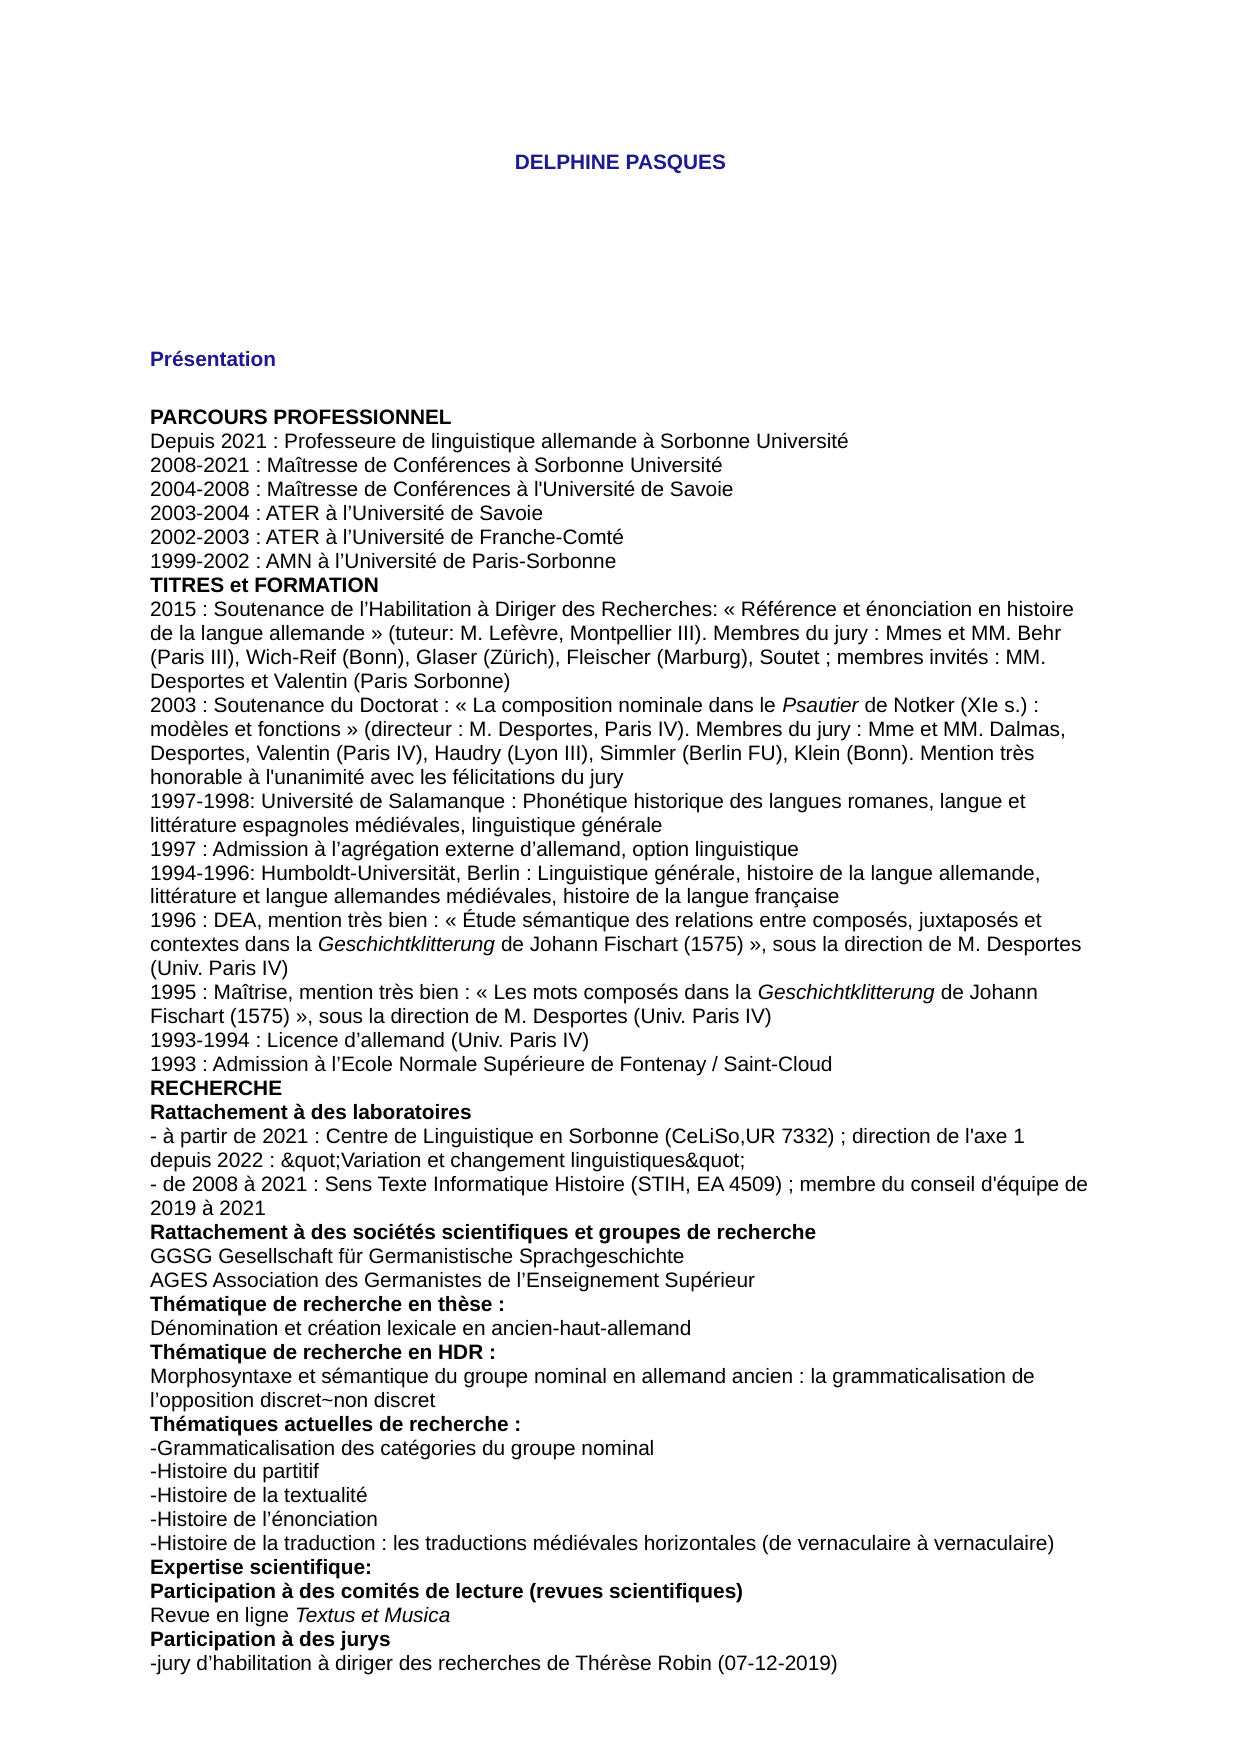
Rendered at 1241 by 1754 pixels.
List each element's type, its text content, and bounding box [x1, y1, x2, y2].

text Thématique de recherche en thèse : [150, 1292, 1090, 1316]
text 2008-2021 : Maîtresse de Conférences à Sorbonne Université [150, 453, 1090, 477]
text Rattachement à des laboratoires [150, 1100, 1090, 1124]
text -Grammaticalisation des catégories du groupe nominal [150, 1435, 1090, 1459]
text -Histoire de la textualité [150, 1483, 1090, 1507]
text 2003-2004 : ATER à l’Université de Savoie [150, 501, 1090, 525]
text 1997 : Admission à l’agrégation externe d’allemand, option linguistique [150, 836, 1090, 860]
text Thématique de recherche en HDR : [150, 1339, 1090, 1363]
text -Histoire du partitif [150, 1459, 1090, 1483]
text -Histoire de l’énonciation [150, 1507, 1090, 1531]
text 2002-2003 : ATER à l’Université de Franche-Comté [150, 525, 1090, 549]
text -jury d’habilitation à diriger des recherches de Thérèse Robin (07-12-2019) [150, 1651, 1090, 1675]
text 1993-1994 : Licence d’allemand (Univ. Paris IV) [150, 1028, 1090, 1052]
text Expertise scientifique: [150, 1555, 1090, 1579]
text 1995 : Maîtrise, mention très bien : « Les mots composés dans la Geschichtklitterung de Johann Fischart (1575) », sous la direction de M. Desportes (Univ. Paris IV) [150, 980, 1090, 1028]
text Participation à des comités de lecture (revues scientifiques) [150, 1579, 1090, 1603]
text 1997-1998: Université de Salamanque : Phonétique historique des langues romanes, langue et littérature espagnoles médiévales, linguistique générale [150, 788, 1090, 836]
text Revue en ligne Textus et Musica [150, 1603, 1090, 1627]
text AGES Association des Germanistes de l’Enseignement Supérieur [150, 1268, 1090, 1292]
text 2003 : Soutenance du Doctorat : « La composition nominale dans le Psautier de Notker (XIe s.) : modèles et fonctions » (directeur : M. Desportes, Paris IV). Membres du jury : Mme et MM. Dalmas, Desportes, Valentin (Paris IV), Haudry (Lyon III), Simmler (Berlin FU), Klein (Bonn). Mention très honorable à l'unanimité avec les félicitations du jury [150, 693, 1090, 788]
text - à partir de 2021 : Centre de Linguistique en Sorbonne (CeLiSo,UR 7332) ; direction de l'axe 1 depuis 2022 : &quot;Variation et changement linguistiques&quot; [150, 1124, 1090, 1172]
text Participation à des jurys [150, 1627, 1090, 1651]
text PARCOURS PROFESSIONNEL [150, 405, 1090, 429]
text Thématiques actuelles de recherche : [150, 1411, 1090, 1435]
text GGSG Gesellschaft für Germanistische Sprachgeschichte [150, 1244, 1090, 1268]
subtitle DELPHINE PASQUES [150, 150, 1090, 174]
text 1994-1996: Humboldt-Universität, Berlin : Linguistique générale, histoire de la langue allemande, littérature et langue allemandes médiévales, histoire de la langue française [150, 860, 1090, 908]
text 1999-2002 : AMN à l’Université de Paris-Sorbonne [150, 549, 1090, 573]
text Dénomination et création lexicale en ancien-haut-allemand [150, 1316, 1090, 1339]
text TITRES et FORMATION [150, 573, 1090, 597]
text 2015 : Soutenance de l’Habilitation à Diriger des Recherches: « Référence et énonciation en histoire de la langue allemande » (tuteur: M. Lefèvre, Montpellier III). Membres du jury : Mmes et MM. Behr (Paris III), Wich-Reif (Bonn), Glaser (Zürich), Fleischer (Marburg), Soutet ; membres invités : MM. Desportes et Valentin (Paris Sorbonne) [150, 597, 1090, 693]
text RECHERCHE [150, 1076, 1090, 1100]
text Depuis 2021 : Professeure de linguistique allemande à Sorbonne Université [150, 429, 1090, 453]
text Morphosyntaxe et sémantique du groupe nominal en allemand ancien : la grammaticalisation de l’opposition discret~non discret [150, 1363, 1090, 1411]
text - de 2008 à 2021 : Sens Texte Informatique Histoire (STIH, EA 4509) ; membre du conseil d'équipe de 2019 à 2021 [150, 1172, 1090, 1220]
subtitle Présentation [150, 347, 1090, 371]
text -Histoire de la traduction : les traductions médiévales horizontales (de vernaculaire à vernaculaire) [150, 1531, 1090, 1555]
text 2004-2008 : Maîtresse de Conférences à l'Université de Savoie [150, 477, 1090, 501]
text 1996 : DEA, mention très bien : « Étude sémantique des relations entre composés, juxtaposés et contextes dans la Geschichtklitterung de Johann Fischart (1575) », sous la direction de M. Desportes (Univ. Paris IV) [150, 908, 1090, 980]
text Rattachement à des sociétés scientifiques et groupes de recherche [150, 1220, 1090, 1244]
text 1993 : Admission à l’Ecole Normale Supérieure de Fontenay / Saint-Cloud [150, 1052, 1090, 1076]
